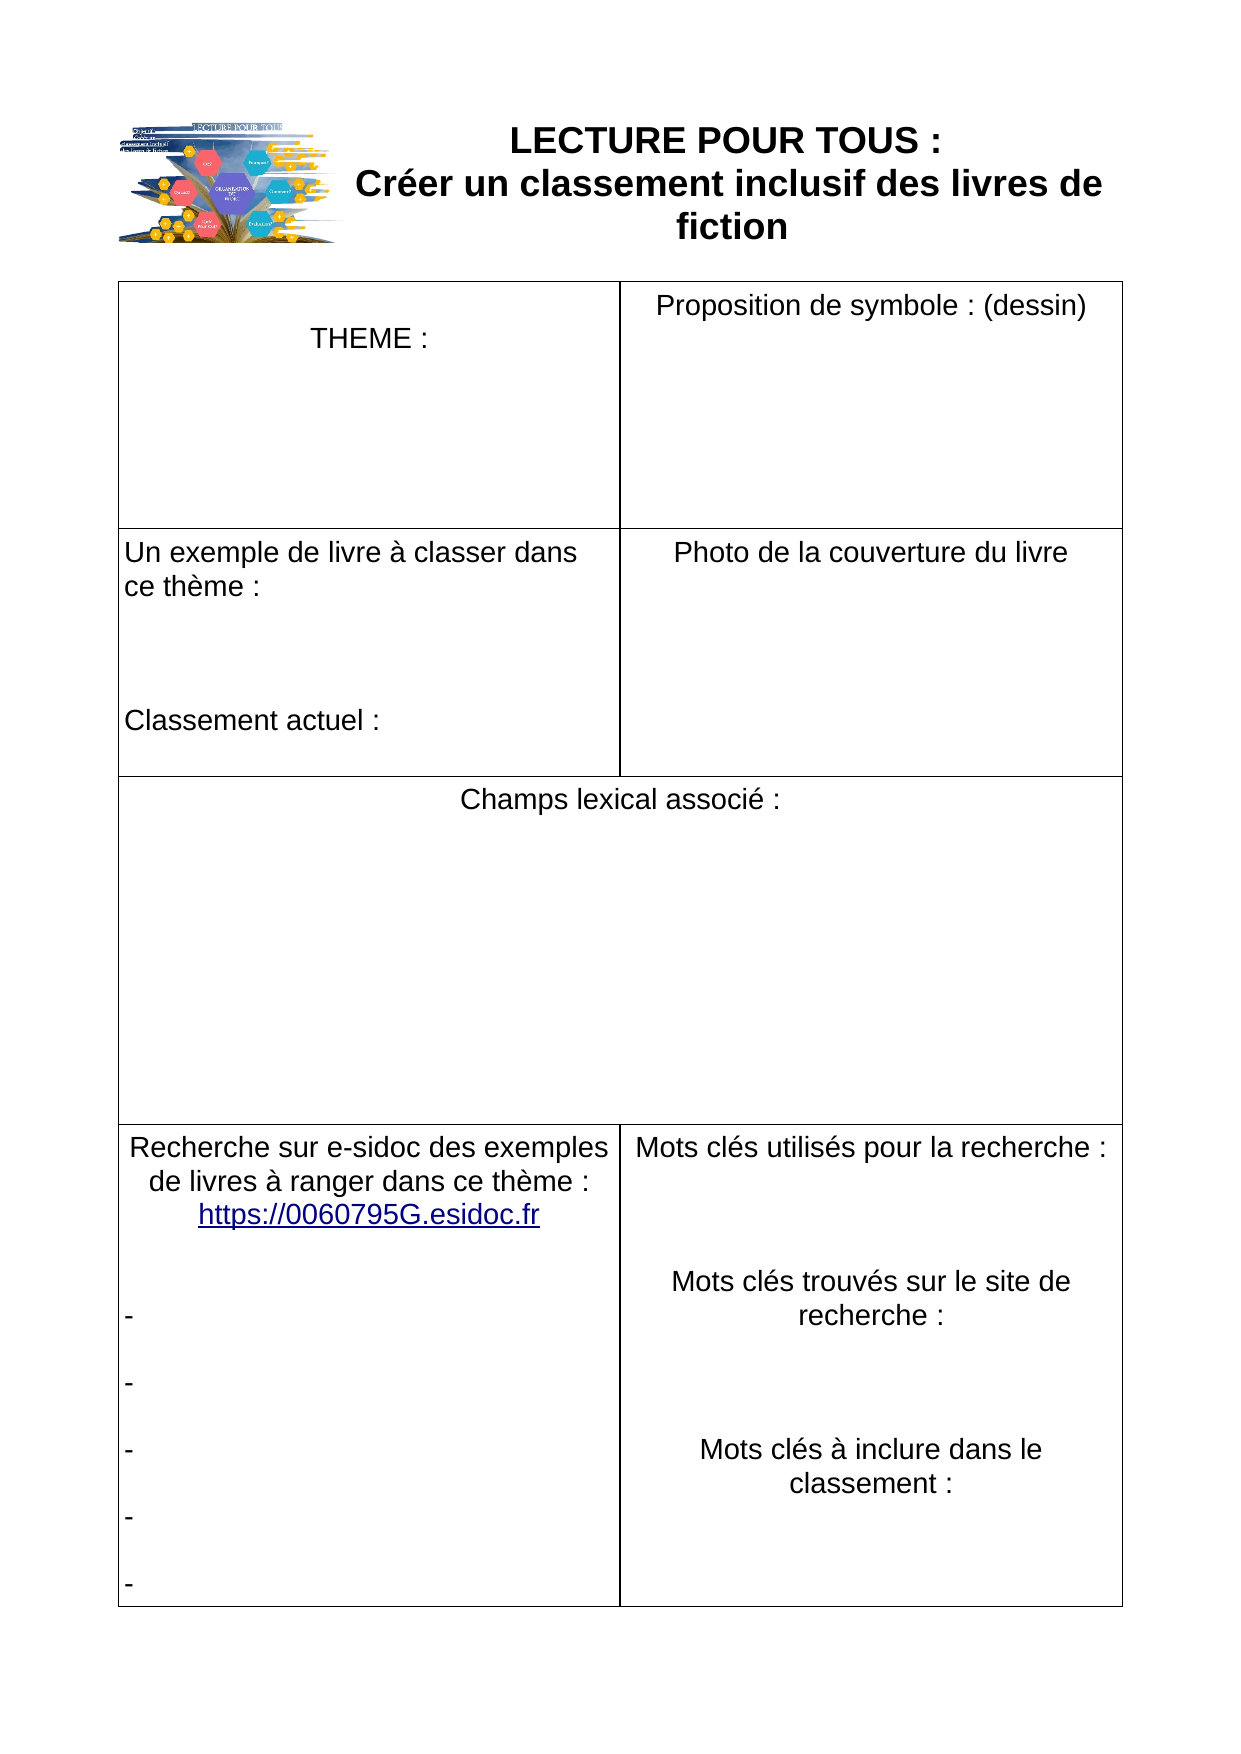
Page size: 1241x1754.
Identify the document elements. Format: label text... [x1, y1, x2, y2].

table_cell Mots clés utilisés pour la recherche : Mots clés trouvés sur le site de recherche : Mots clés à inclure dans le classement : [621, 1125, 1122, 1606]
table_header Proposition de symbole : (dessin) [621, 282, 1122, 528]
table_cell Un exemple de livre à classer dans ce thème : Classement actuel : [119, 529, 619, 776]
table_cell Recherche sur e-sidoc des exemples de livres à ranger dans ce thème : https://0060795G.esidoc.fr - - - - - [119, 1125, 619, 1606]
text Créer un classement inclusif des livres de fiction [118, 161, 1122, 247]
table_cell Champs lexical associé : [119, 777, 1122, 1123]
table_cell Photo de la couverture du livre [621, 529, 1122, 776]
table_header THEME : [119, 282, 619, 528]
text LECTURE POUR TOUS : [118, 118, 1122, 161]
